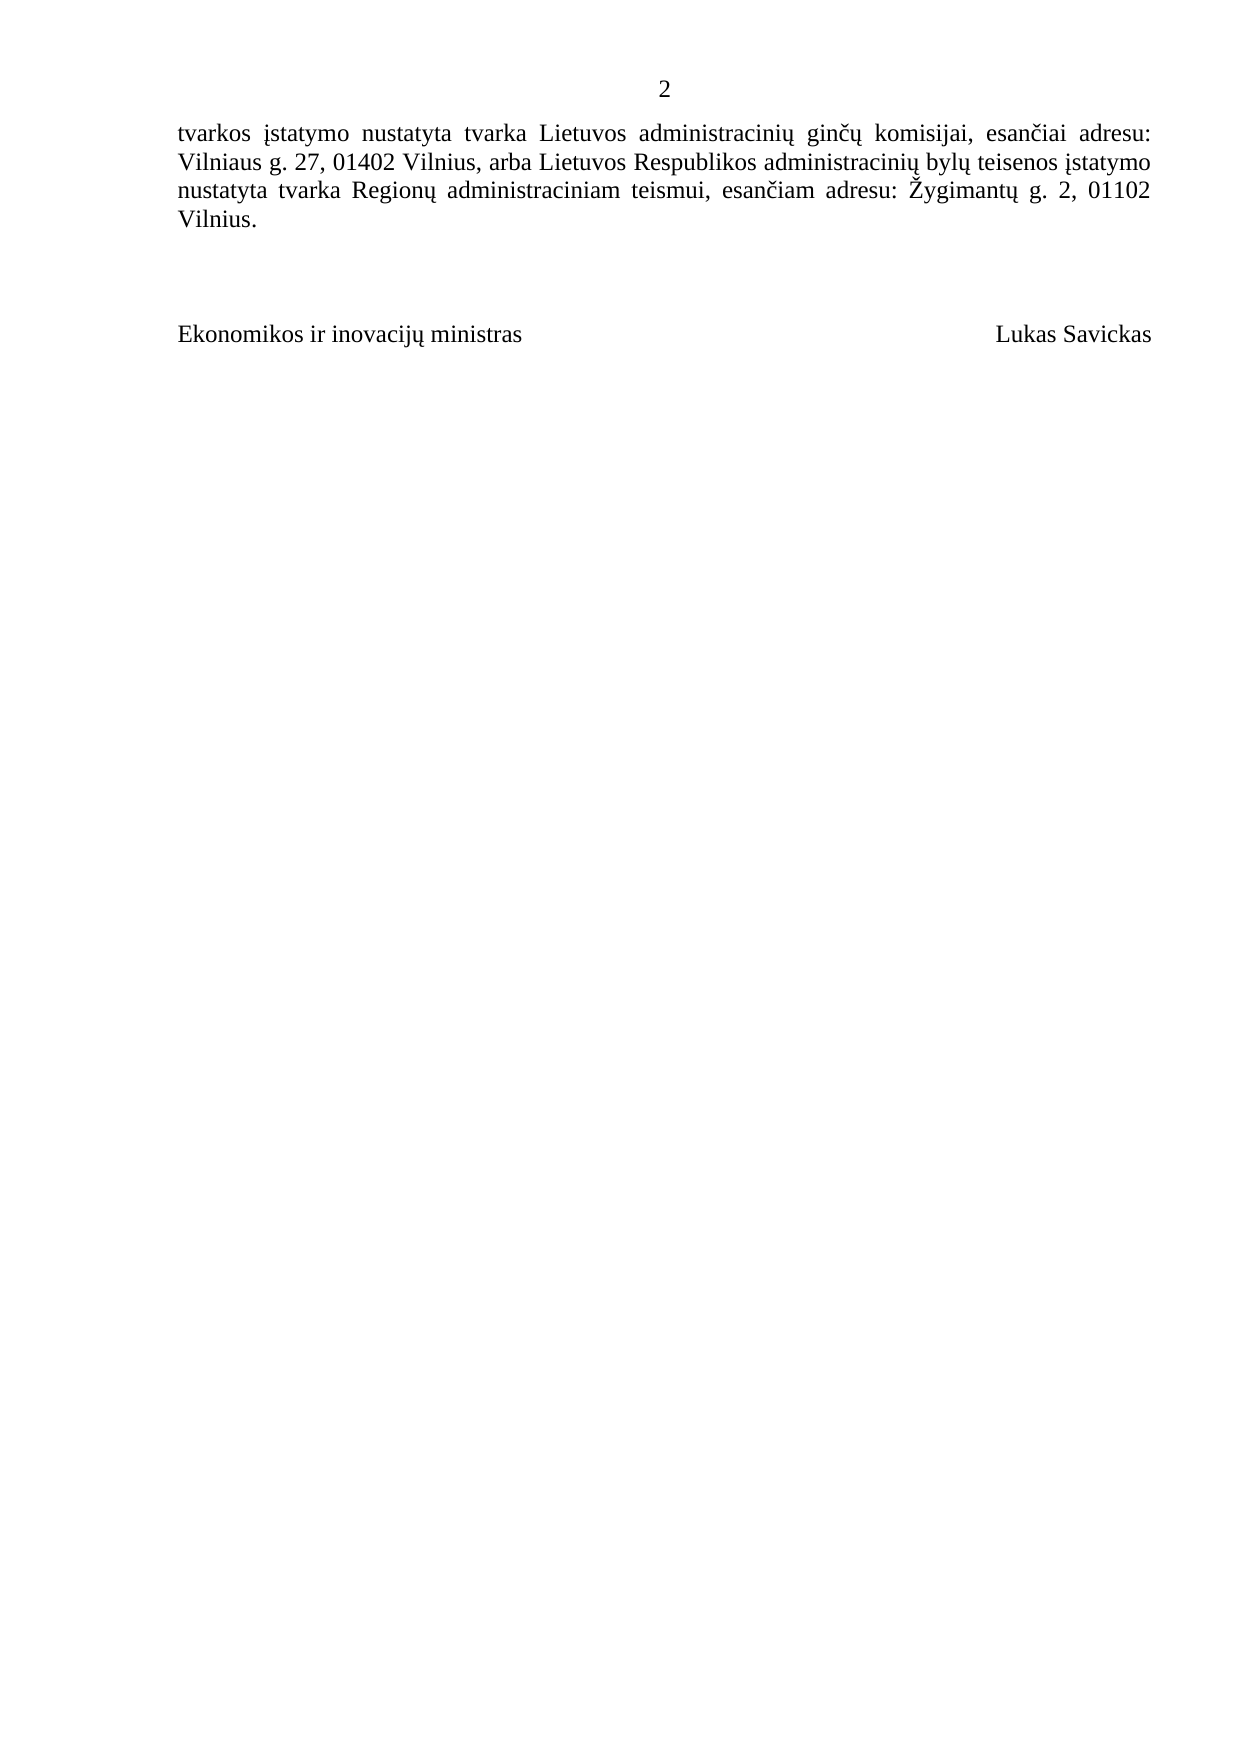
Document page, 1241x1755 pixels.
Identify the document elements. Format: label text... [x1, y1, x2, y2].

text tvarkos įstatymo nustatyta tvarka Lietuvos administracinių ginčų komisijai, esančiai adresu: Vilniaus g. 27, 01402 Vilnius, arba Lietuvos Respublikos administracinių bylų teisenos įstatymo nustatyta tvarka Regionų administraciniam teismui, esančiam adresu: Žygimantų g. 2, 01102 Vilnius. [177, 118, 1152, 233]
text Ekonomikos ir inovacijų ministras Lukas Savickas [177, 319, 1152, 348]
